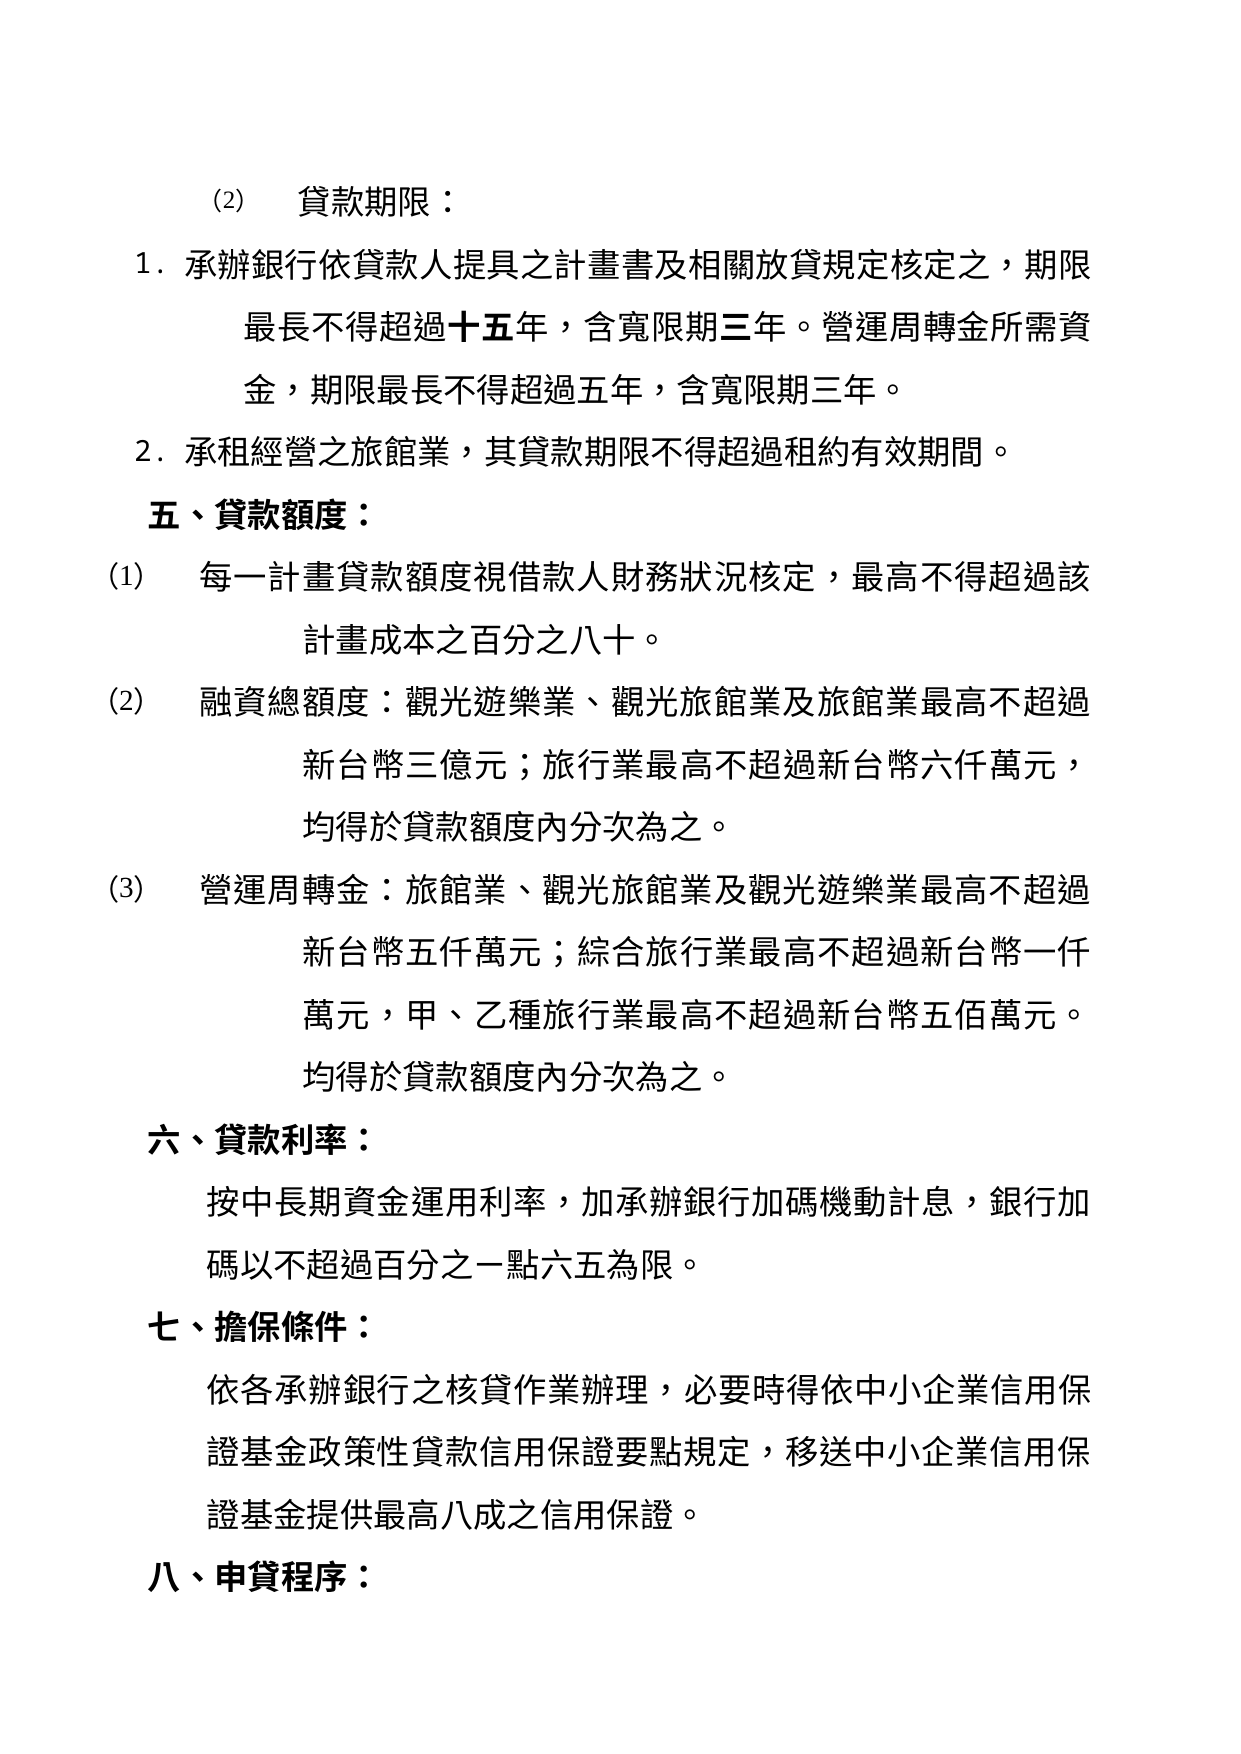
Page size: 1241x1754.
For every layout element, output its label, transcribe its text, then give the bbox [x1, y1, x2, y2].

text 五、貸款額度： [148, 471, 1092, 533]
text 依各承辦銀行之核貸作業辦理，必要時得依中小企業信用保證基金政策性貸款信用保證要點規定，移送中小企業信用保證基金提供最高八成之信用保證。 [207, 1346, 1092, 1533]
text 七、擔保條件： [148, 1283, 1092, 1346]
text 六、貸款利率： [148, 1096, 1092, 1158]
text 八、申貸程序： [148, 1533, 1092, 1596]
list 營運周轉金：旅館業、觀光旅館業及觀光遊樂業最高不超過新台幣五仟萬元；綜合旅行業最高不超過新台幣一仟萬元，甲、乙種旅行業最高不超過新台幣五佰萬元。均得於貸款額度內分次為之。 [190, 846, 1092, 1096]
list 每一計畫貸款額度視借款人財務狀況核定，最高不得超過該計畫成本之百分之八十。 [190, 533, 1092, 658]
text 按中長期資金運用利率，加承辦銀行加碼機動計息，銀行加碼以不超過百分之ㄧ點六五為限。 [207, 1158, 1092, 1283]
list 承辦銀行依貸款人提具之計畫書及相關放貸規定核定之，期限最長不得超過十五年，含寬限期三年。營運周轉金所需資金，期限最長不得超過五年，含寬限期三年。 [234, 221, 1092, 408]
list 貸款期限： [198, 158, 1092, 221]
list 融資總額度：觀光遊樂業、觀光旅館業及旅館業最高不超過新台幣三億元；旅行業最高不超過新台幣六仟萬元，均得於貸款額度內分次為之。 [190, 658, 1092, 846]
list 承租經營之旅館業，其貸款期限不得超過租約有效期間。 [234, 408, 1092, 471]
